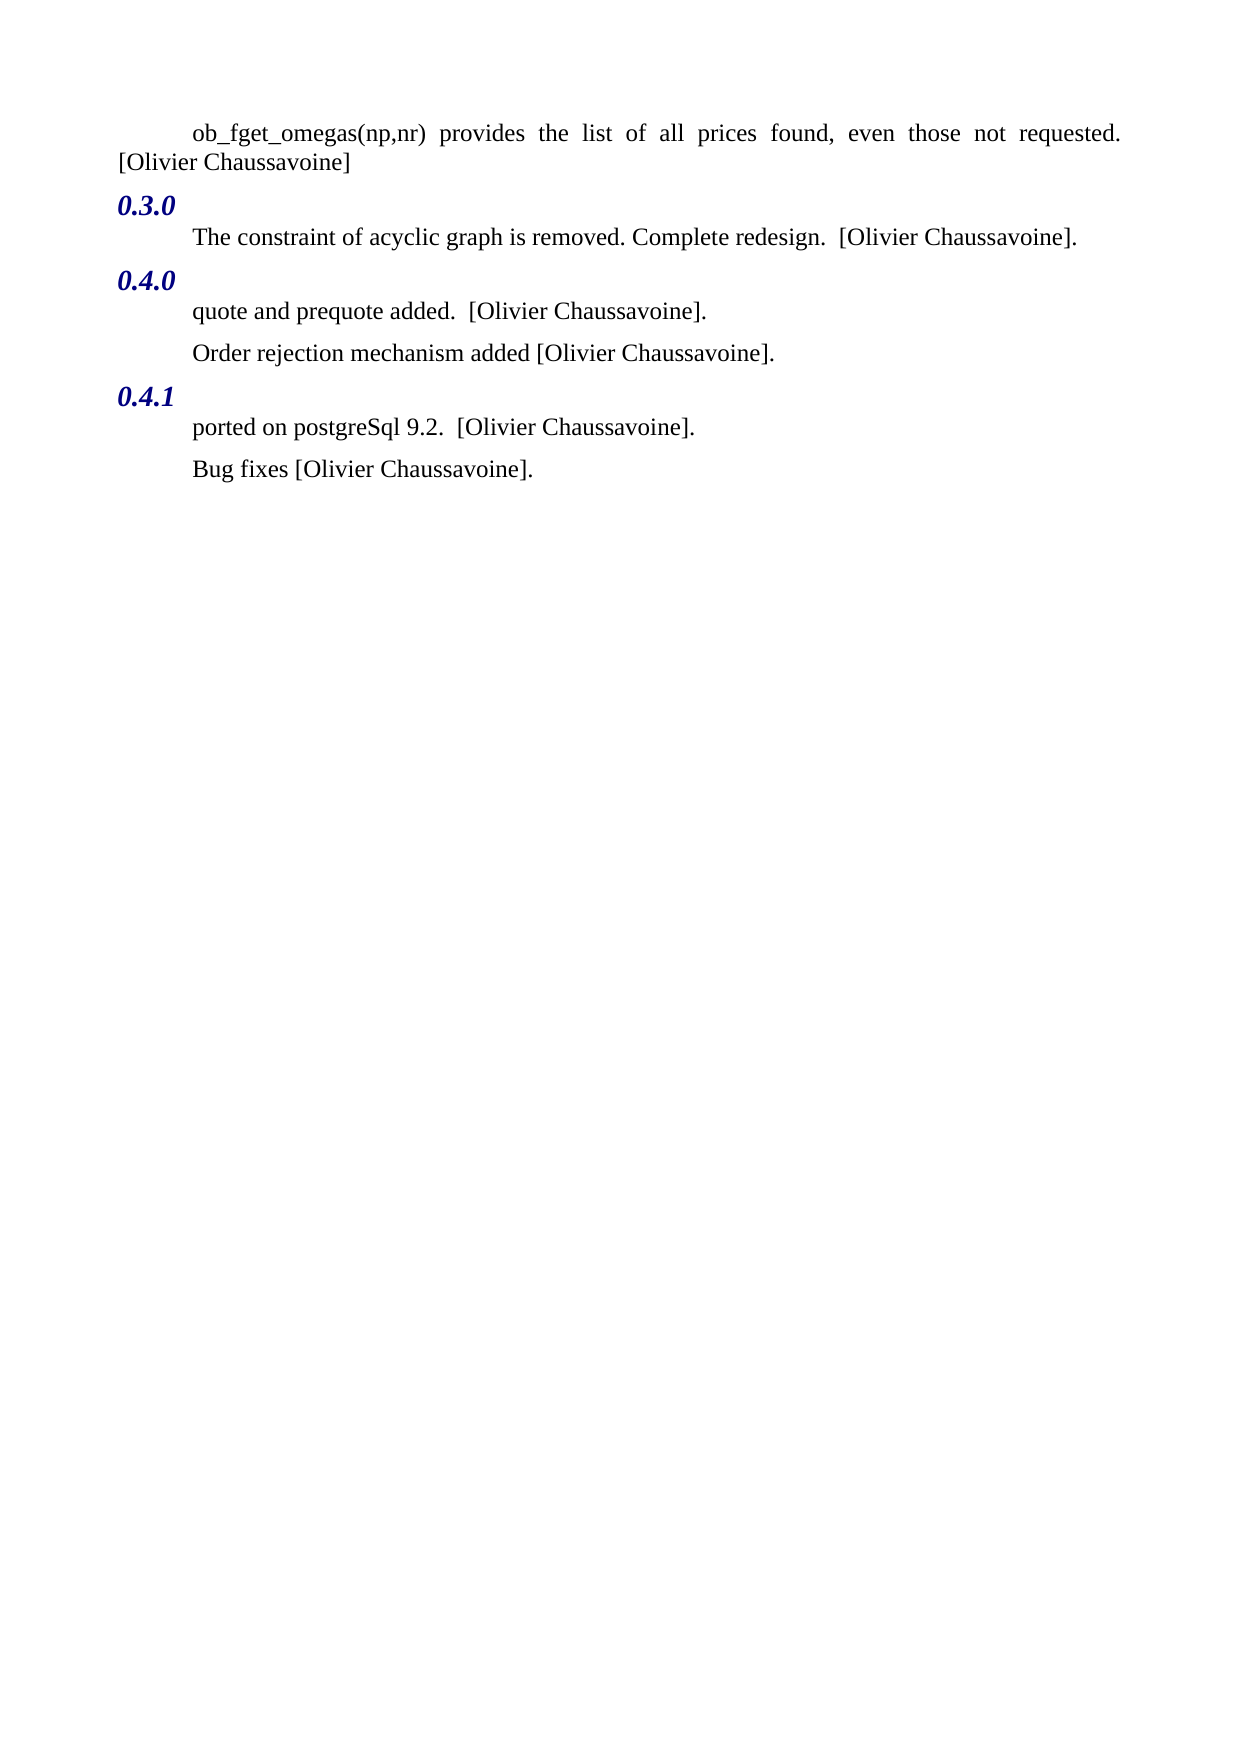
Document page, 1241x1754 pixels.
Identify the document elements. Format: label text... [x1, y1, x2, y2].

text Bug fixes [Olivier Chaussavoine]. [118, 454, 1122, 482]
text ported on postgreSql 9.2. [Olivier Chaussavoine]. [118, 412, 1122, 441]
text 0.3.0 [117, 188, 1122, 222]
text ob_fget_omegas(np,nr) provides the list of all prices found, even those not requested. [Olivier Chaussavoine] [118, 118, 1122, 176]
text The constraint of acyclic graph is removed. Complete redesign. [Olivier Chaussavoine]. [118, 222, 1122, 250]
text 0.4.0 [117, 263, 1122, 296]
text quote and prequote added. [Olivier Chaussavoine]. [118, 296, 1122, 325]
text Order rejection mechanism added [Olivier Chaussavoine]. [118, 338, 1122, 366]
text 0.4.1 [117, 379, 1122, 412]
